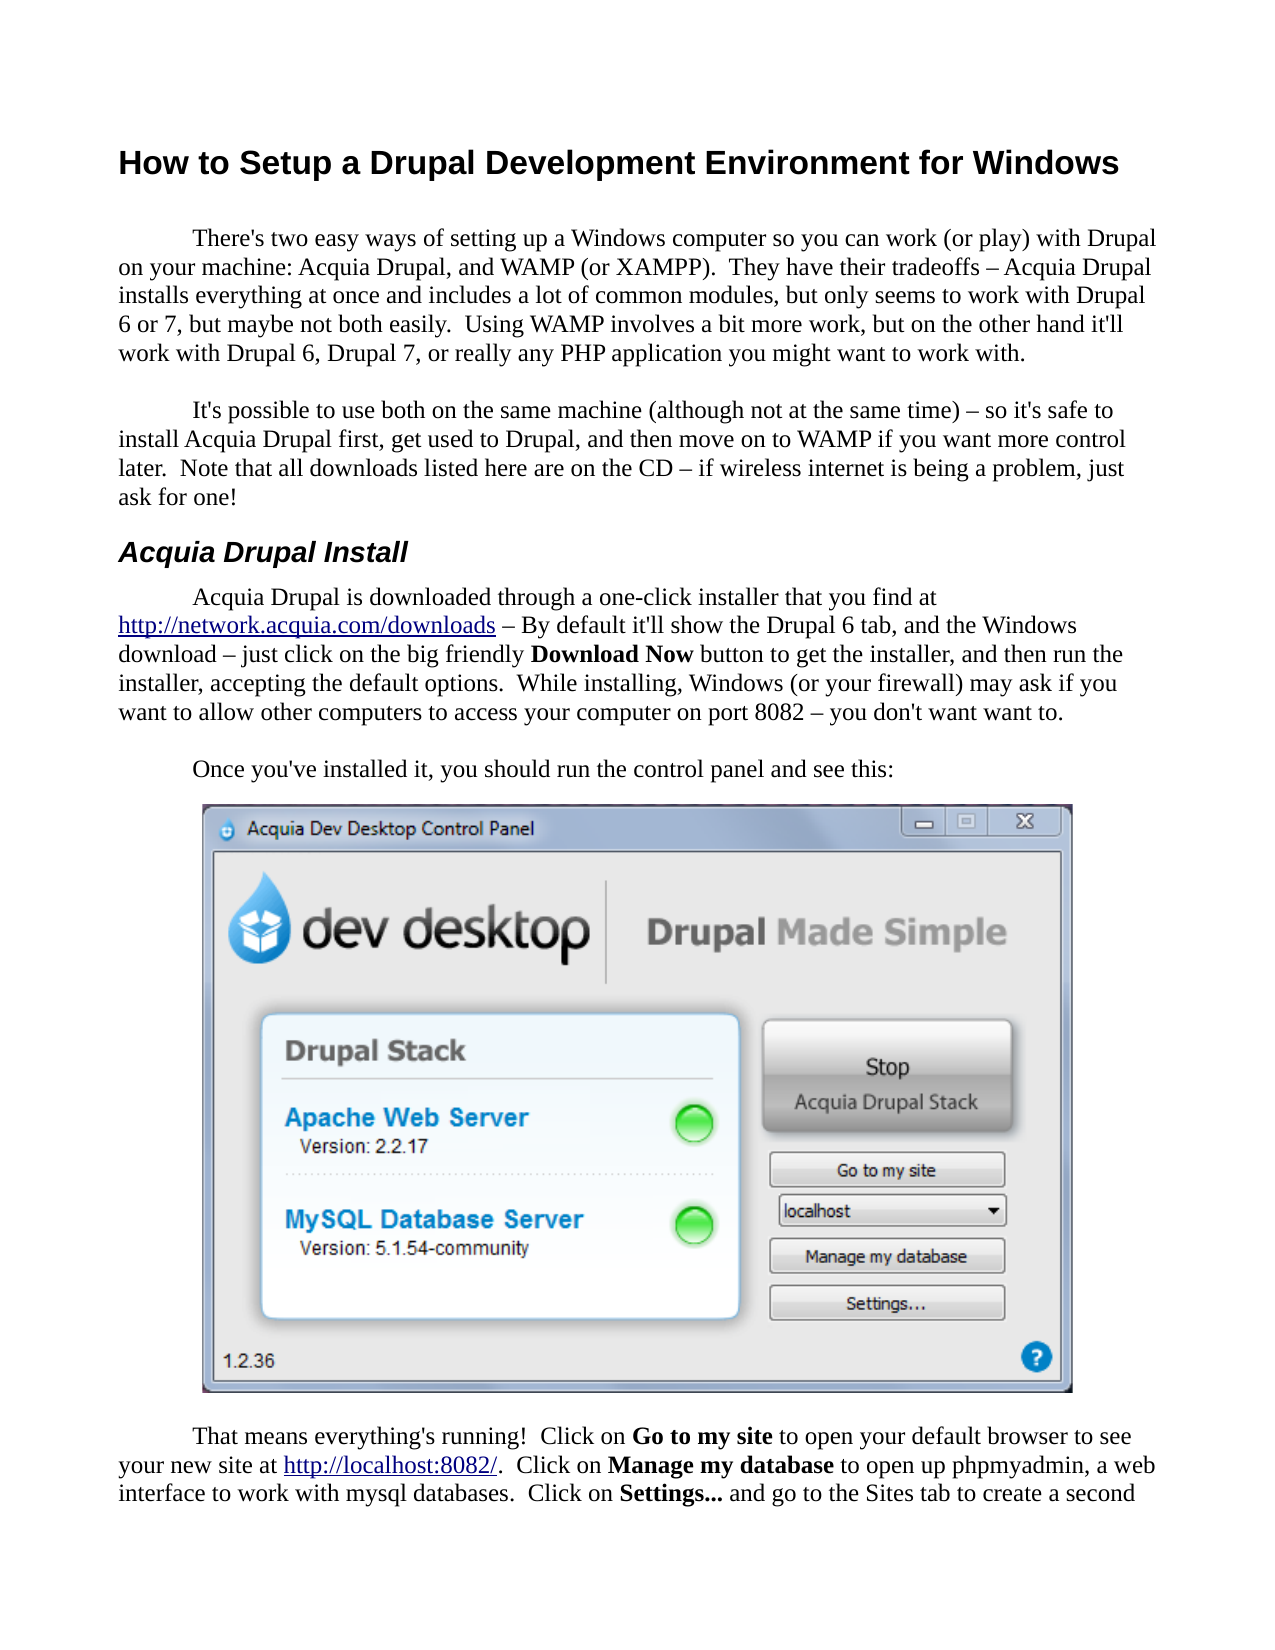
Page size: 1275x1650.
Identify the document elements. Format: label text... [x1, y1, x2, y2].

picture [202, 804, 1073, 1393]
subtitle How to Setup a Drupal Development Environment for Windows [118, 143, 1157, 182]
text That means everything's running! Click on Go to my site to open your default browser to see your new site at http://localhost:8082/. Click on Manage my database to open up phpmyadmin, a web interface to work with mysql databases. Click on Settings... and go to the Sites tab to create a second [118, 1421, 1157, 1507]
text Once you've installed it, you should run the control panel and see this: [118, 754, 1157, 783]
text Acquia Drupal is downloaded through a one-click installer that you find at http://network.acquia.com/downloads – By default it'll show the Drupal 6 tab, and the Windows download – just click on the big friendly Download Now button to get the installer, and then run the installer, accepting the default options. While installing, Windows (or your firewall) may ask if you want to allow other computers to access your computer on port 8082 – you don't want want to. [118, 582, 1157, 725]
text It's possible to use both on the same machine (although not at the same time) – so it's safe to install Acquia Drupal first, get used to Drupal, and then move on to WAMP if you want more control later. Note that all downloads listed here are on the CD – if wireless internet is being a problem, just ask for one! [118, 396, 1157, 511]
subtitle Acquia Drupal Install [118, 536, 1157, 569]
text There's two easy ways of setting up a Windows computer so you can work (or play) with Drupal on your machine: Acquia Drupal, and WAMP (or XAMPP). They have their tradeoffs – Acquia Drupal installs everything at once and includes a lot of common modules, but only seems to work with Drupal 6 or 7, but maybe not both easily. Using WAMP involves a bit more work, but on the other hand it'll work with Drupal 6, Drupal 7, or really any PHP application you might want to work with. [118, 223, 1157, 367]
